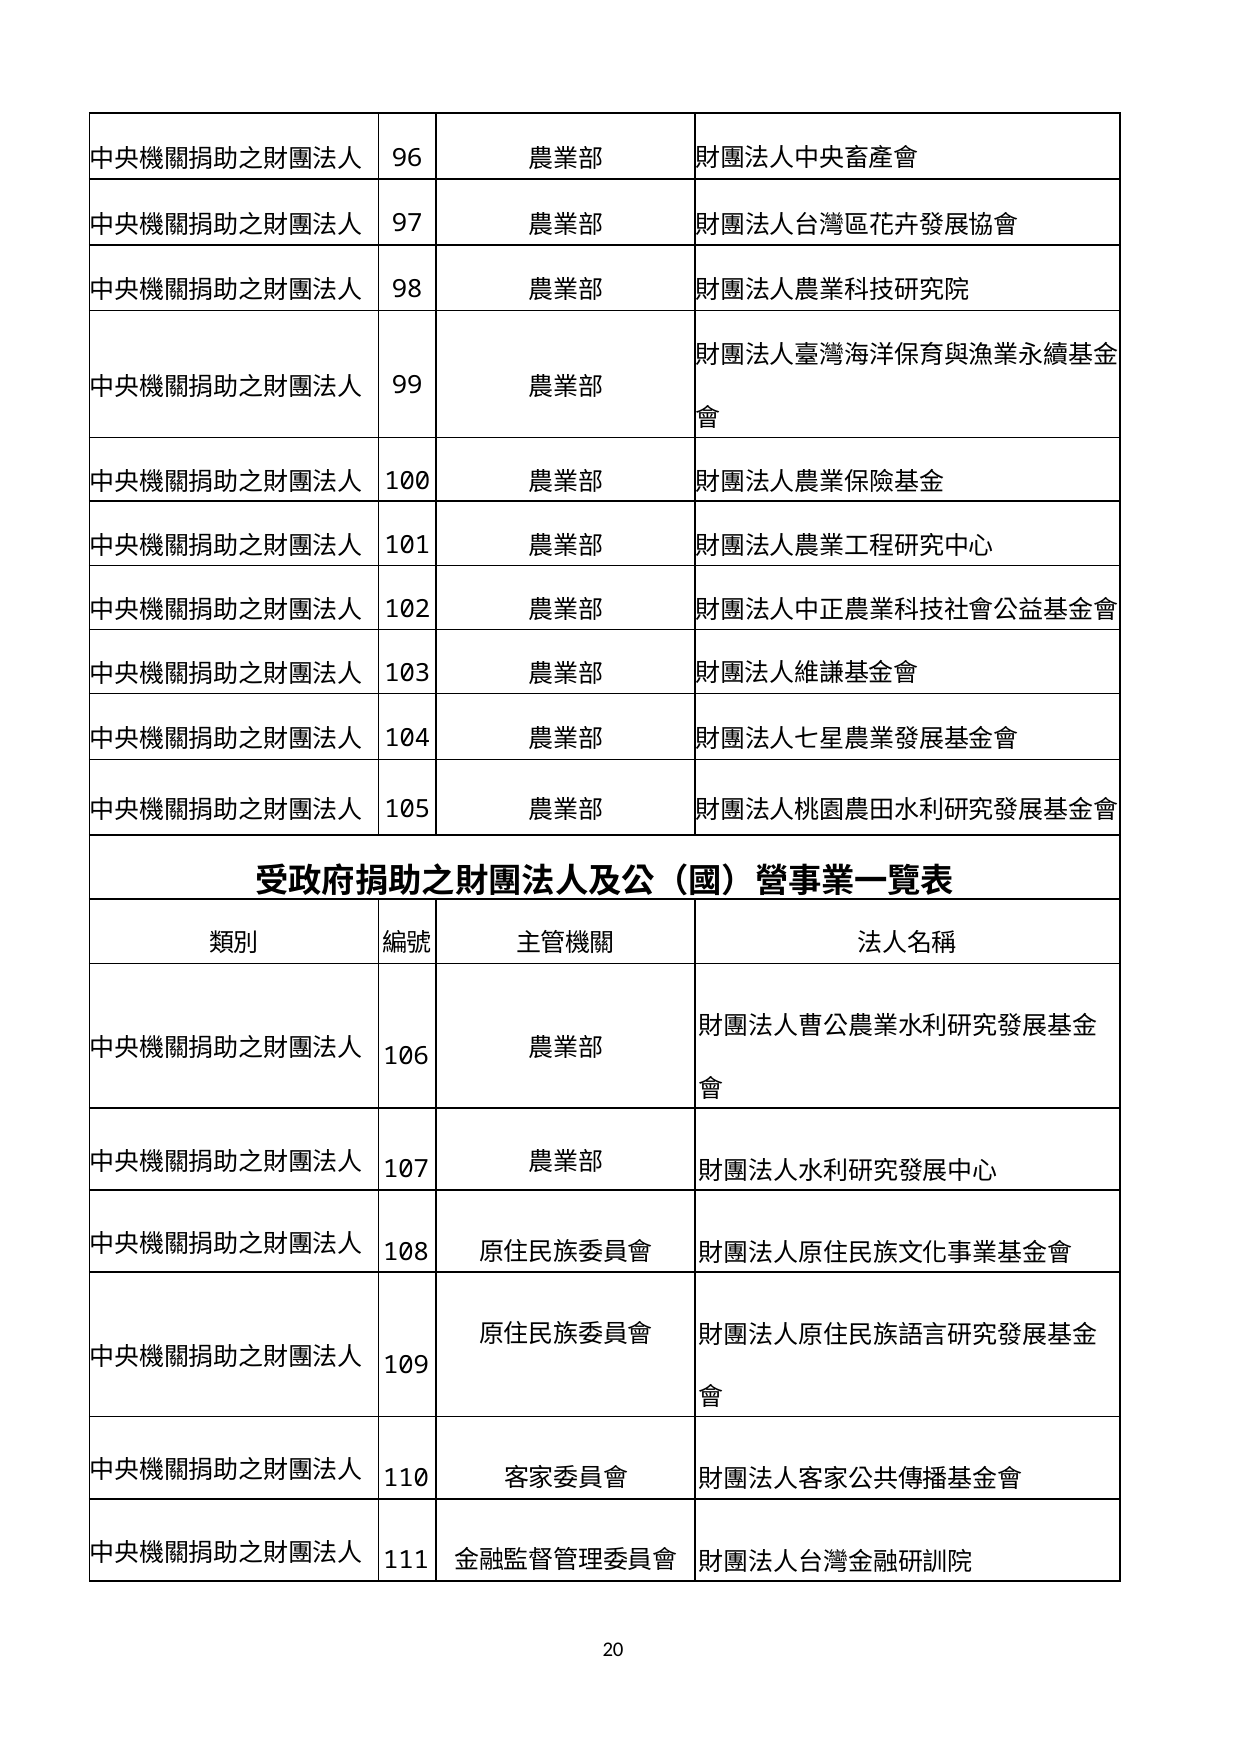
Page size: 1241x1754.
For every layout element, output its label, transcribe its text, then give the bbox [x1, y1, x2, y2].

table_cell 財團法人農業保險基金 [696, 438, 1119, 500]
table_cell 中央機關捐助之財團法人 [90, 760, 378, 834]
table_cell 原住民族委員會 [437, 1273, 694, 1416]
table_cell 農業部 [437, 311, 694, 436]
table_cell 中央機關捐助之財團法人 [90, 1273, 378, 1416]
table_cell 農業部 [437, 964, 694, 1107]
table_cell 107 [379, 1109, 435, 1189]
table_cell 財團法人台灣金融研訓院 [696, 1500, 1119, 1580]
table_cell 中央機關捐助之財團法人 [90, 630, 378, 693]
table_cell 105 [379, 760, 435, 834]
table_cell 103 [379, 630, 435, 693]
table_cell 中央機關捐助之財團法人 [90, 114, 378, 178]
table_cell 108 [379, 1191, 435, 1271]
table_cell 中央機關捐助之財團法人 [90, 694, 378, 759]
table_cell 農業部 [437, 566, 694, 628]
table_cell 原住民族委員會 [437, 1191, 694, 1271]
table_cell 客家委員會 [437, 1417, 694, 1498]
table_cell 財團法人原住民族語言研究發展基金會 [696, 1273, 1119, 1416]
table_cell 97 [379, 180, 435, 244]
table_cell 財團法人農業科技研究院 [696, 246, 1119, 310]
table_cell 111 [379, 1500, 435, 1580]
table_cell 農業部 [437, 630, 694, 693]
table_cell 中央機關捐助之財團法人 [90, 964, 378, 1107]
table_cell 財團法人客家公共傳播基金會 [696, 1417, 1119, 1498]
table_cell 中央機關捐助之財團法人 [90, 502, 378, 564]
table_cell 96 [379, 114, 435, 178]
table_cell 財團法人水利研究發展中心 [696, 1109, 1119, 1189]
table_cell 財團法人台灣區花卉發展協會 [696, 180, 1119, 244]
table_cell 109 [379, 1273, 435, 1416]
table_cell 中央機關捐助之財團法人 [90, 438, 378, 500]
table_cell 農業部 [437, 1109, 694, 1189]
table_cell 農業部 [437, 114, 694, 178]
table_cell 類別 [90, 900, 378, 962]
table_cell 農業部 [437, 502, 694, 564]
table_cell 農業部 [437, 694, 694, 759]
table_cell 中央機關捐助之財團法人 [90, 1417, 378, 1498]
table_cell 財團法人七星農業發展基金會 [696, 694, 1119, 759]
table_cell 中央機關捐助之財團法人 [90, 1191, 378, 1271]
table_cell 110 [379, 1417, 435, 1498]
table_cell 農業部 [437, 246, 694, 310]
table_cell 中央機關捐助之財團法人 [90, 1109, 378, 1189]
table_cell 農業部 [437, 760, 694, 834]
table_cell 100 [379, 438, 435, 500]
table_cell 主管機關 [437, 900, 694, 962]
table_cell 101 [379, 502, 435, 564]
table_cell 106 [379, 964, 435, 1107]
table_cell 財團法人中央畜產會 [696, 114, 1119, 178]
table_cell 中央機關捐助之財團法人 [90, 180, 378, 244]
table_cell 99 [379, 311, 435, 436]
table_cell 財團法人桃園農田水利研究發展基金會 [696, 760, 1119, 834]
table_cell 財團法人中正農業科技社會公益基金會 [696, 566, 1119, 628]
table_cell 農業部 [437, 438, 694, 500]
table_cell 財團法人臺灣海洋保育與漁業永續基金會 [696, 311, 1119, 436]
table_cell 98 [379, 246, 435, 310]
table_cell 財團法人原住民族文化事業基金會 [696, 1191, 1119, 1271]
table_cell 中央機關捐助之財團法人 [90, 246, 378, 310]
table_cell 法人名稱 [696, 900, 1119, 962]
table_cell 財團法人農業工程研究中心 [696, 502, 1119, 564]
table_cell 102 [379, 566, 435, 628]
table_cell 受政府捐助之財團法人及公（國）營事業一覽表 [90, 836, 1119, 898]
table_cell 財團法人維謙基金會 [696, 630, 1119, 693]
table_cell 中央機關捐助之財團法人 [90, 1500, 378, 1580]
table_cell 編號 [379, 900, 435, 962]
table_cell 農業部 [437, 180, 694, 244]
table_cell 104 [379, 694, 435, 759]
table_cell 金融監督管理委員會 [437, 1500, 694, 1580]
table_cell 中央機關捐助之財團法人 [90, 566, 378, 628]
table_cell 財團法人曹公農業水利研究發展基金會 [696, 964, 1119, 1107]
table_cell 中央機關捐助之財團法人 [90, 311, 378, 436]
